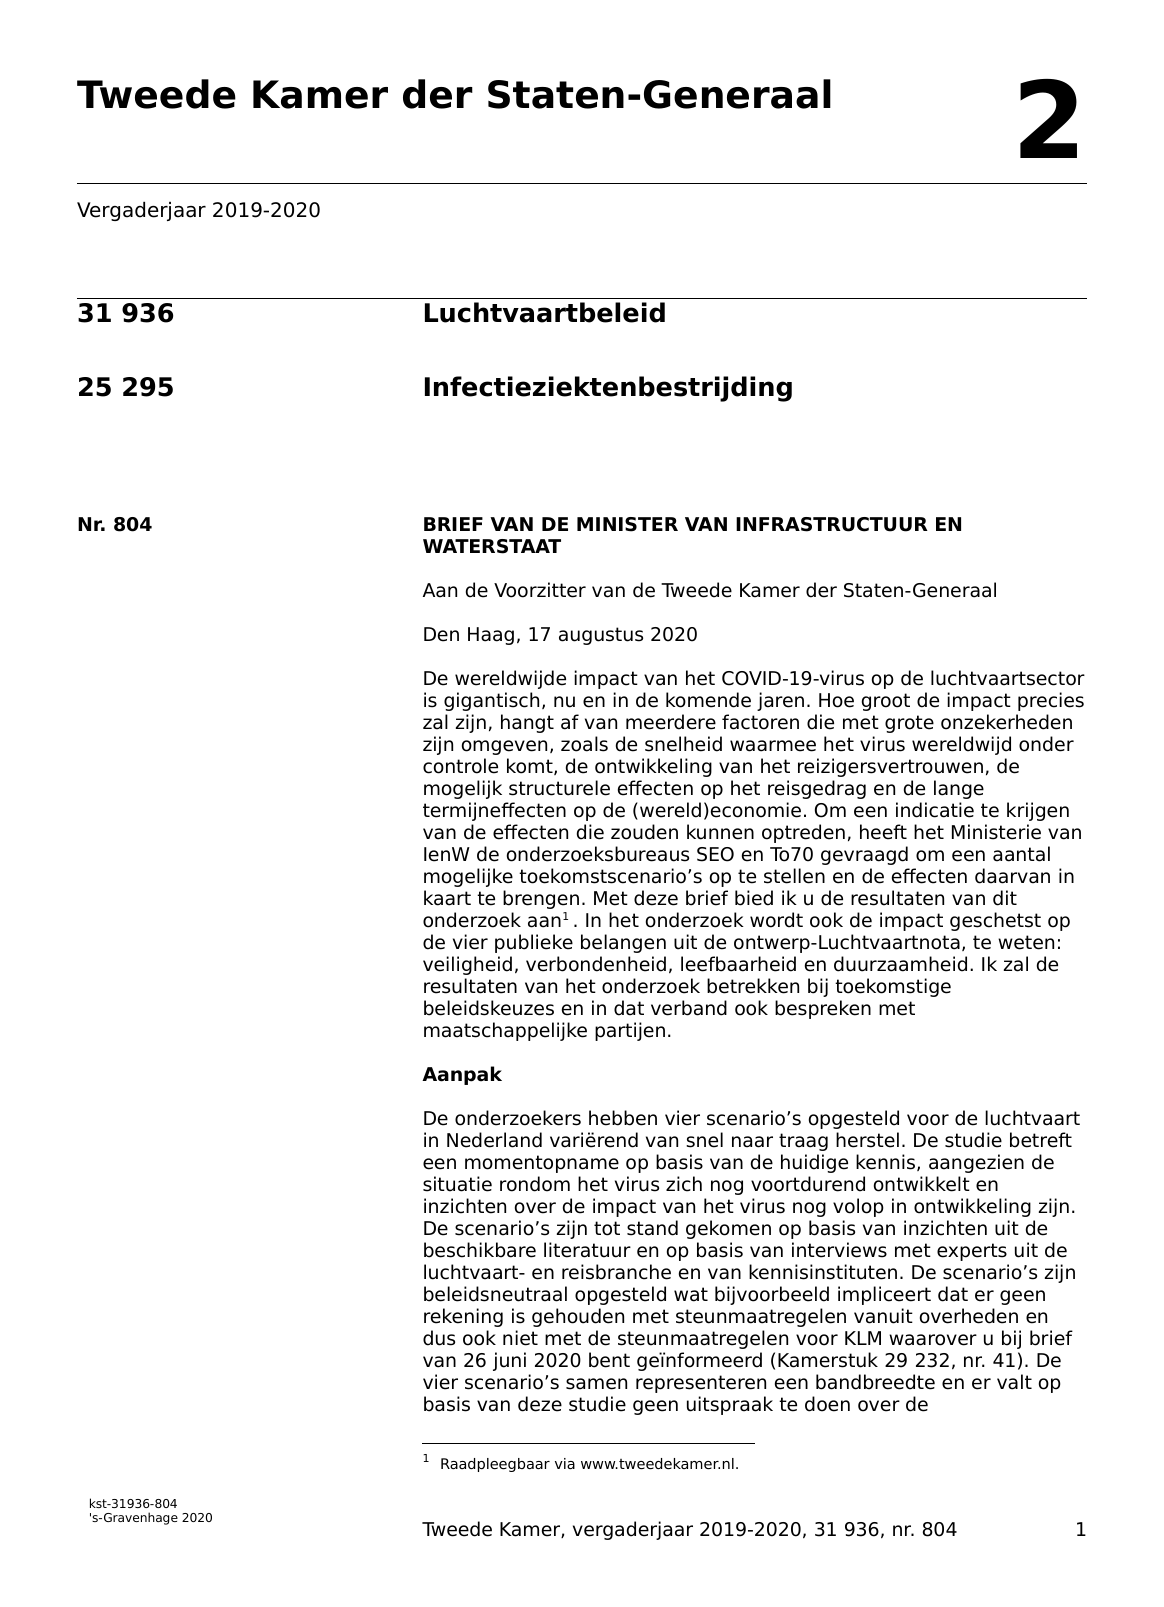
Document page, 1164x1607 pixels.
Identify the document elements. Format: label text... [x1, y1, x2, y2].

table_header 2 [886, 59, 1087, 183]
subtitle 25 295 Infectieziektenbestrijding [77, 373, 1087, 403]
text Raadpleegbaar via www.tweedekamer.nl. [422, 1452, 1087, 1474]
subtitle 31 936 Luchtvaartbeleid [77, 299, 1087, 329]
text 's-Gravenhage 2020 [88, 1511, 323, 1525]
table_cell Vergaderjaar 2019-2020 [77, 184, 1087, 298]
text Aan de Voorzitter van de Tweede Kamer der Staten-Generaal [422, 580, 1087, 602]
text kst-31936-804 [88, 1497, 323, 1511]
table_header Tweede Kamer der Staten-Generaal [77, 59, 886, 183]
text De wereldwijde impact van het COVID-19-virus op de luchtvaartsector is gigantisch, nu en in de komende jaren. Hoe groot de impact precies zal zijn, hangt af van meerdere factoren die met grote onzekerheden zijn omgeven, zoals de snelheid waarmee het virus wereldwijd onder controle komt, de ontwikkeling van het reizigersvertrouwen, de mogelijk structurele effecten op het reisgedrag en de lange termijneffecten op de (wereld)economie. Om een indicatie te krijgen van de effecten die zouden kunnen optreden, heeft het Ministerie van IenW de onderzoeksbureaus SEO en To70 gevraagd om een aantal mogelijke toekomstscenario’s op te stellen en de effecten daarvan in kaart te brengen. Met deze brief bied ik u de resultaten van dit onderzoek aan. In het onderzoek wordt ook de impact geschetst op de vier publieke belangen uit de ontwerp-Luchtvaartnota, te weten: veiligheid, verbondenheid, leefbaarheid en duurzaamheid. Ik zal de resultaten van het onderzoek betrekken bij toekomstige beleidskeuzes en in dat verband ook bespreken met maatschappelijke partijen. [422, 668, 1087, 1042]
subtitle Nr. 804 BRIEF VAN DE MINISTER VAN INFRASTRUCTUUR EN WATERSTAAT [77, 514, 1087, 558]
text De onderzoekers hebben vier scenario’s opgesteld voor de luchtvaart in Nederland variërend van snel naar traag herstel. De studie betreft een momentopname op basis van de huidige kennis, aangezien de situatie rondom het virus zich nog voortdurend ontwikkelt en inzichten over de impact van het virus nog volop in ontwikkeling zijn. De scenario’s zijn tot stand gekomen op basis van inzichten uit de beschikbare literatuur en op basis van interviews met experts uit de luchtvaart- en reisbranche en van kennisinstituten. De scenario’s zijn beleidsneutraal opgesteld wat bijvoorbeeld impliceert dat er geen rekening is gehouden met steunmaatregelen vanuit overheden en dus ook niet met de steunmaatregelen voor KLM waarover u bij brief van 26 juni 2020 bent geïnformeerd (Kamerstuk 29 232, nr. 41). De vier scenario’s samen representeren een bandbreedte en er valt op basis van deze studie geen uitspraak te doen over de [422, 1108, 1087, 1416]
text Den Haag, 17 augustus 2020 [422, 624, 1087, 646]
subtitle Aanpak [422, 1064, 1087, 1086]
